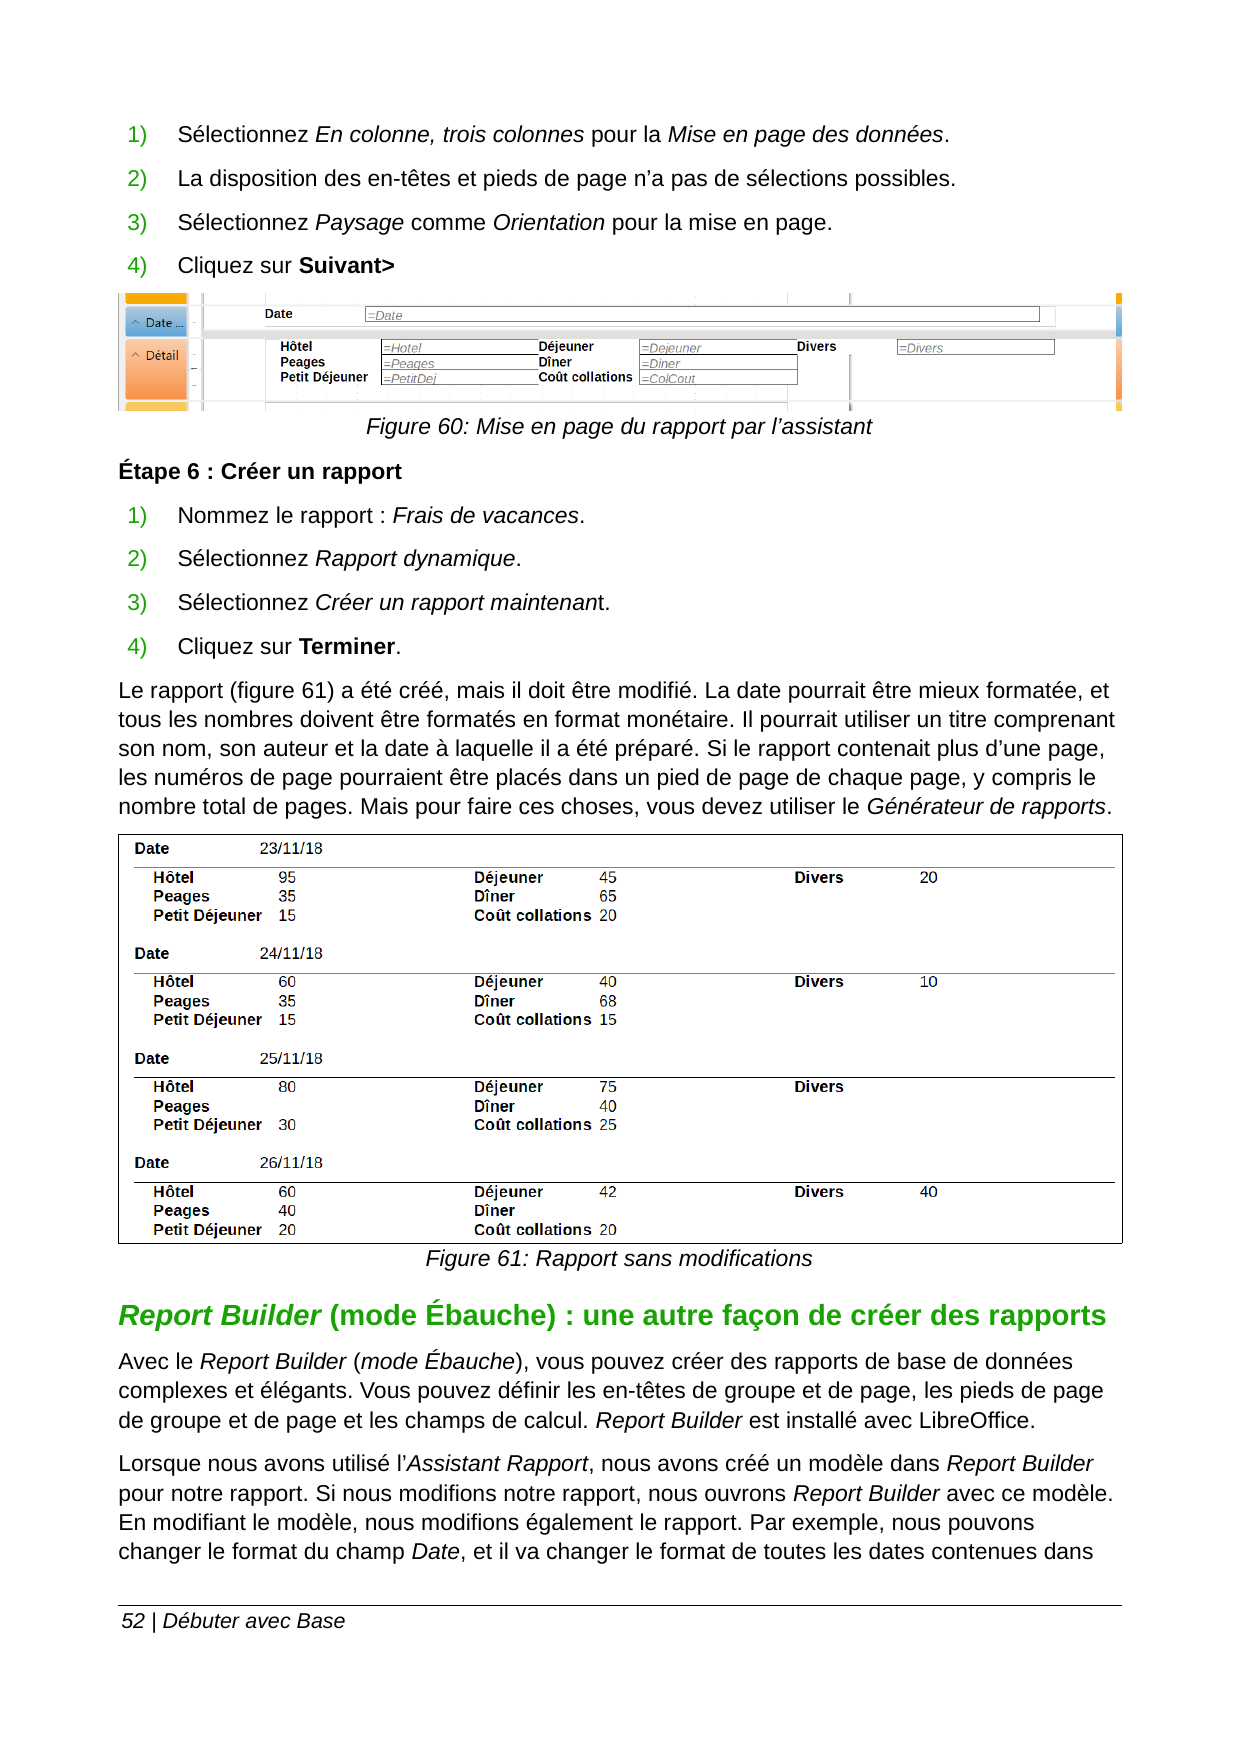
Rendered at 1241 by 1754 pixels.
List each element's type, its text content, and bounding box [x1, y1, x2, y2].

list Cliquez sur Suivant> [148, 249, 1122, 278]
list Sélectionnez En colonne, trois colonnes pour la Mise en page des données. [148, 118, 1122, 147]
text Figure 61: Rapport sans modifications [118, 1244, 1122, 1272]
list Sélectionnez Paysage comme Orientation pour la mise en page. [148, 206, 1122, 235]
text Avec le Report Builder (mode Ébauche), vous pouvez créer des rapports de base de données complexes et élégants. Vous pouvez définir les en-têtes de groupe et de page, les pieds de page de groupe et de page et les champs de calcul. Report Builder est installé avec LibreOffice. [118, 1345, 1122, 1433]
list La disposition des en-têtes et pieds de page n’a pas de sélections possibles. [148, 162, 1122, 191]
picture [119, 835, 1122, 1243]
text Le rapport (figure 61) a été créé, mais il doit être modifié. La date pourrait être mieux formatée, et tous les nombres doivent être formatés en format monétaire. Il pourrait utiliser un titre comprenant son nom, son auteur et la date à laquelle il a été préparé. Si le rapport contenait plus d’une page, les numéros de page pourraient être placés dans un pied de page de chaque page, y compris le nombre total de pages. Mais pour faire ces choses, vous devez utiliser le Générateur de rapports. [118, 674, 1122, 819]
text Lorsque nous avons utilisé l’Assistant Rapport, nous avons créé un modèle dans Report Builder pour notre rapport. Si nous modifions notre rapport, nous ouvrons Report Builder avec ce modèle. En modifiant le modèle, nous modifions également le rapport. Par exemple, nous pouvons changer le format du champ Date, et il va changer le format de toutes les dates contenues dans [118, 1447, 1122, 1564]
list Cliquez sur Terminer. [148, 630, 1122, 659]
list Nommez le rapport : Frais de vacances. [148, 499, 1122, 528]
subtitle Créer un rapport [118, 455, 1122, 484]
picture [118, 293, 1123, 411]
text Figure 60: Mise en page du rapport par l’assistant [118, 411, 1122, 440]
list Sélectionnez Rapport dynamique. [148, 542, 1122, 572]
subtitle Report Builder (mode Ébauche) : une autre façon de créer des rapports [118, 1302, 1122, 1331]
list Sélectionnez Créer un rapport maintenant. [148, 586, 1122, 615]
